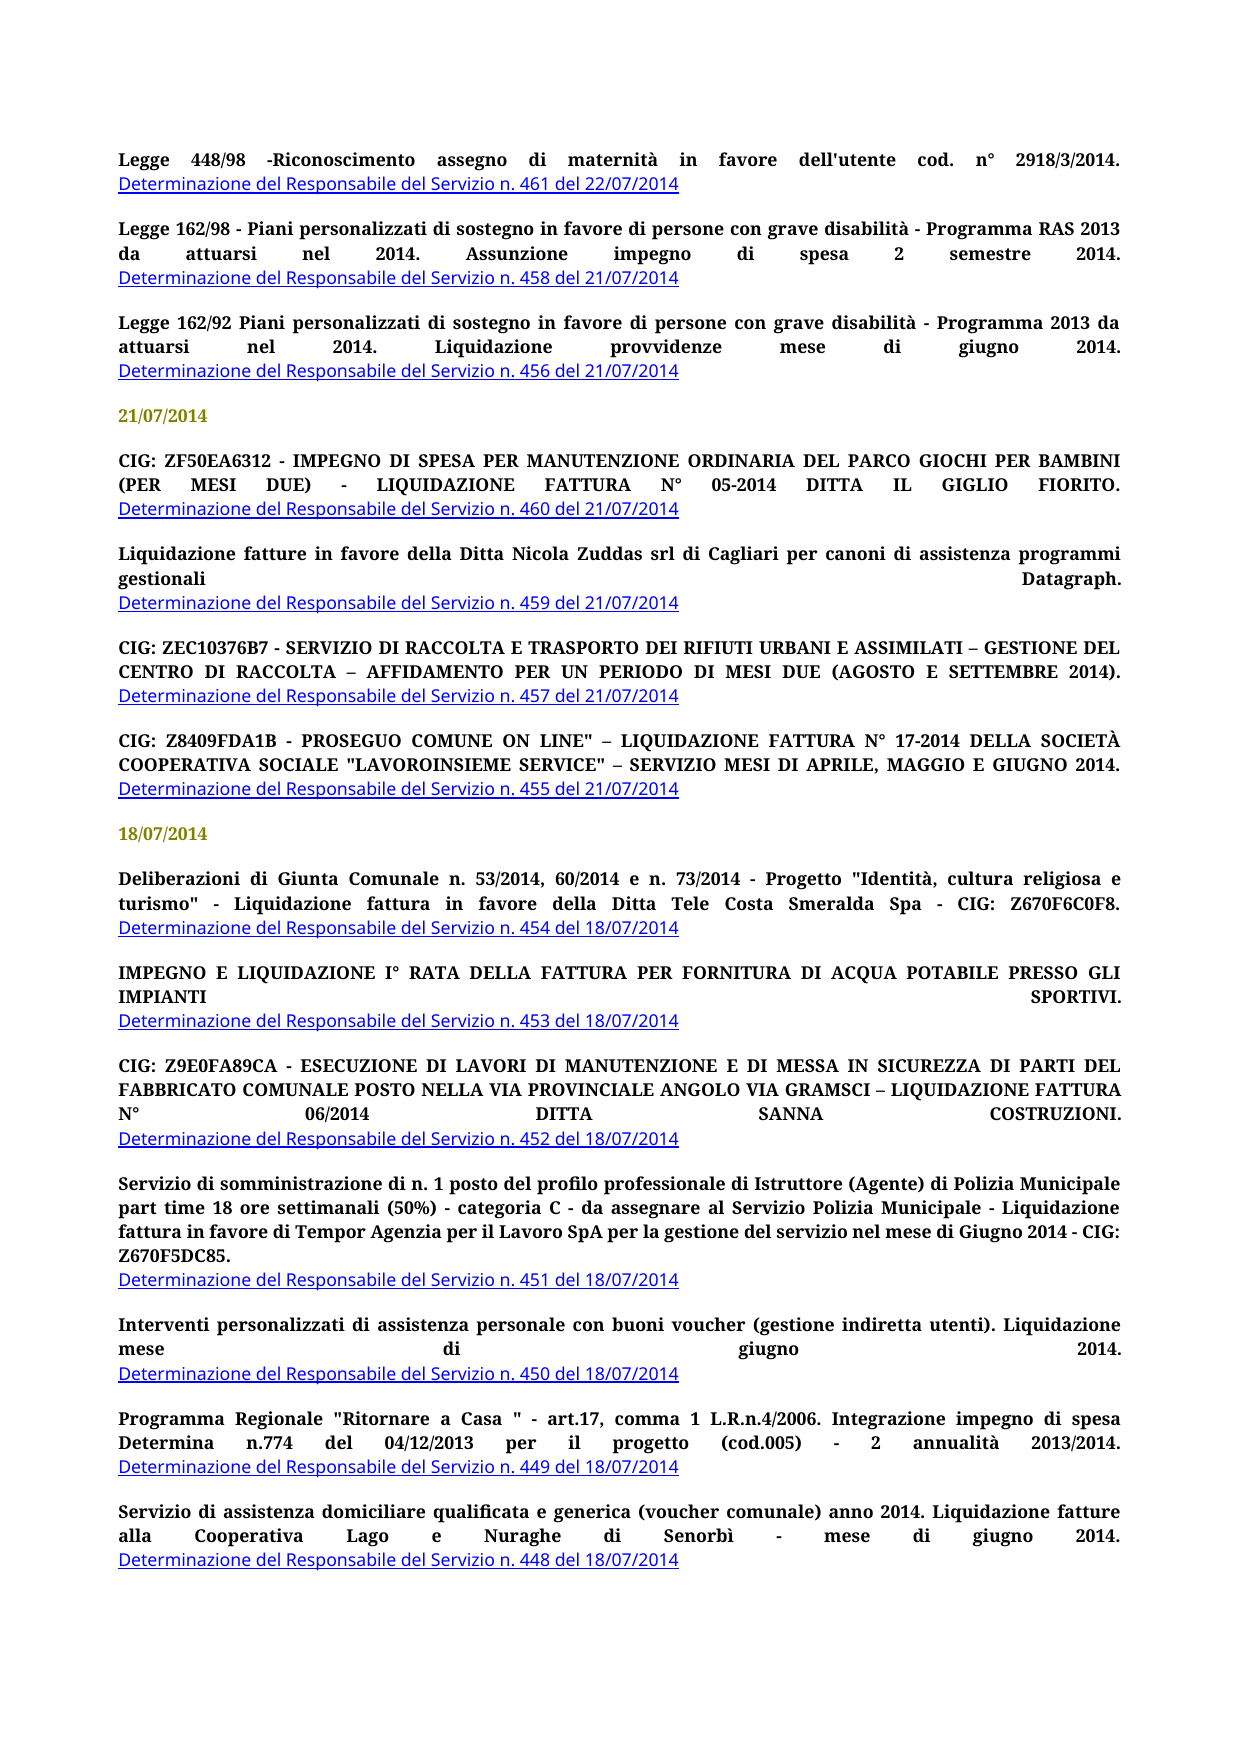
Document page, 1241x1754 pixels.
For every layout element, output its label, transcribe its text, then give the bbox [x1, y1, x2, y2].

text Servizio di assistenza domiciliare qualificata e generica (voucher comunale) anno 2014. Liquidazione fatture alla Cooperativa Lago e Nuraghe di Senorbì - mese di giugno 2014. Determinazione del Responsabile del Servizio n. 448 del 18/07/2014 [118, 1499, 1122, 1572]
text CIG: ZEC10376B7 - SERVIZIO DI RACCOLTA E TRASPORTO DEI RIFIUTI URBANI E ASSIMILATI – GESTIONE DEL CENTRO DI RACCOLTA – AFFIDAMENTO PER UN PERIODO DI MESI DUE (AGOSTO E SETTEMBRE 2014). Determinazione del Responsabile del Servizio n. 457 del 21/07/2014 [118, 635, 1122, 708]
text Programma Regionale "Ritornare a Casa " - art.17, comma 1 L.R.n.4/2006. Integrazione impegno di spesa Determina n.774 del 04/12/2013 per il progetto (cod.005) - 2 annualità 2013/2014. Determinazione del Responsabile del Servizio n. 449 del 18/07/2014 [118, 1406, 1122, 1478]
text Legge 162/92 Piani personalizzati di sostegno in favore di persone con grave disabilità - Programma 2013 da attuarsi nel 2014. Liquidazione provvidenze mese di giugno 2014. Determinazione del Responsabile del Servizio n. 456 del 21/07/2014 [118, 310, 1122, 383]
text CIG: Z8409FDA1B - PROSEGUO COMUNE ON LINE" – LIQUIDAZIONE FATTURA N° 17-2014 DELLA SOCIETÀ COOPERATIVA SOCIALE "LAVOROINSIEME SERVICE" – SERVIZIO MESI DI APRILE, MAGGIO E GIUGNO 2014. Determinazione del Responsabile del Servizio n. 455 del 21/07/2014 [118, 728, 1122, 801]
text Deliberazioni di Giunta Comunale n. 53/2014, 60/2014 e n. 73/2014 - Progetto "Identità, cultura religiosa e turismo" - Liquidazione fattura in favore della Ditta Tele Costa Smeralda Spa - CIG: Z670F6C0F8. Determinazione del Responsabile del Servizio n. 454 del 18/07/2014 [118, 867, 1122, 939]
text Liquidazione fatture in favore della Ditta Nicola Zuddas srl di Cagliari per canoni di assistenza programmi gestionali Datagraph. Determinazione del Responsabile del Servizio n. 459 del 21/07/2014 [118, 542, 1122, 614]
text 21/07/2014 [118, 403, 1122, 428]
text CIG: Z9E0FA89CA - ESECUZIONE DI LAVORI DI MANUTENZIONE E DI MESSA IN SICUREZZA DI PARTI DEL FABBRICATO COMUNALE POSTO NELLA VIA PROVINCIALE ANGOLO VIA GRAMSCI – LIQUIDAZIONE FATTURA N° 06/2014 DITTA SANNA COSTRUZIONI. Determinazione del Responsabile del Servizio n. 452 del 18/07/2014 [118, 1053, 1122, 1150]
text Servizio di somministrazione di n. 1 posto del profilo professionale di Istruttore (Agente) di Polizia Municipale part time 18 ore settimanali (50%) - categoria C - da assegnare al Servizio Polizia Municipale - Liquidazione fattura in favore di Tempor Agenzia per il Lavoro SpA per la gestione del servizio nel mese di Giugno 2014 - CIG: Z670F5DC85. Determinazione del Responsabile del Servizio n. 451 del 18/07/2014 [118, 1171, 1122, 1292]
text Legge 162/98 - Piani personalizzati di sostegno in favore di persone con grave disabilità - Programma RAS 2013 da attuarsi nel 2014. Assunzione impegno di spesa 2 semestre 2014. Determinazione del Responsabile del Servizio n. 458 del 21/07/2014 [118, 217, 1122, 289]
text Interventi personalizzati di assistenza personale con buoni voucher (gestione indiretta utenti). Liquidazione mese di giugno 2014. Determinazione del Responsabile del Servizio n. 450 del 18/07/2014 [118, 1313, 1122, 1385]
text Legge 448/98 -Riconoscimento assegno di maternità in favore dell'utente cod. n° 2918/3/2014. Determinazione del Responsabile del Servizio n. 461 del 22/07/2014 [118, 148, 1122, 196]
text 18/07/2014 [118, 822, 1122, 846]
text IMPEGNO E LIQUIDAZIONE I° RATA DELLA FATTURA PER FORNITURA DI ACQUA POTABILE PRESSO GLI IMPIANTI SPORTIVI. Determinazione del Responsabile del Servizio n. 453 del 18/07/2014 [118, 960, 1122, 1033]
text CIG: ZF50EA6312 - IMPEGNO DI SPESA PER MANUTENZIONE ORDINARIA DEL PARCO GIOCHI PER BAMBINI (PER MESI DUE) - LIQUIDAZIONE FATTURA N° 05-2014 DITTA IL GIGLIO FIORITO. Determinazione del Responsabile del Servizio n. 460 del 21/07/2014 [118, 448, 1122, 521]
